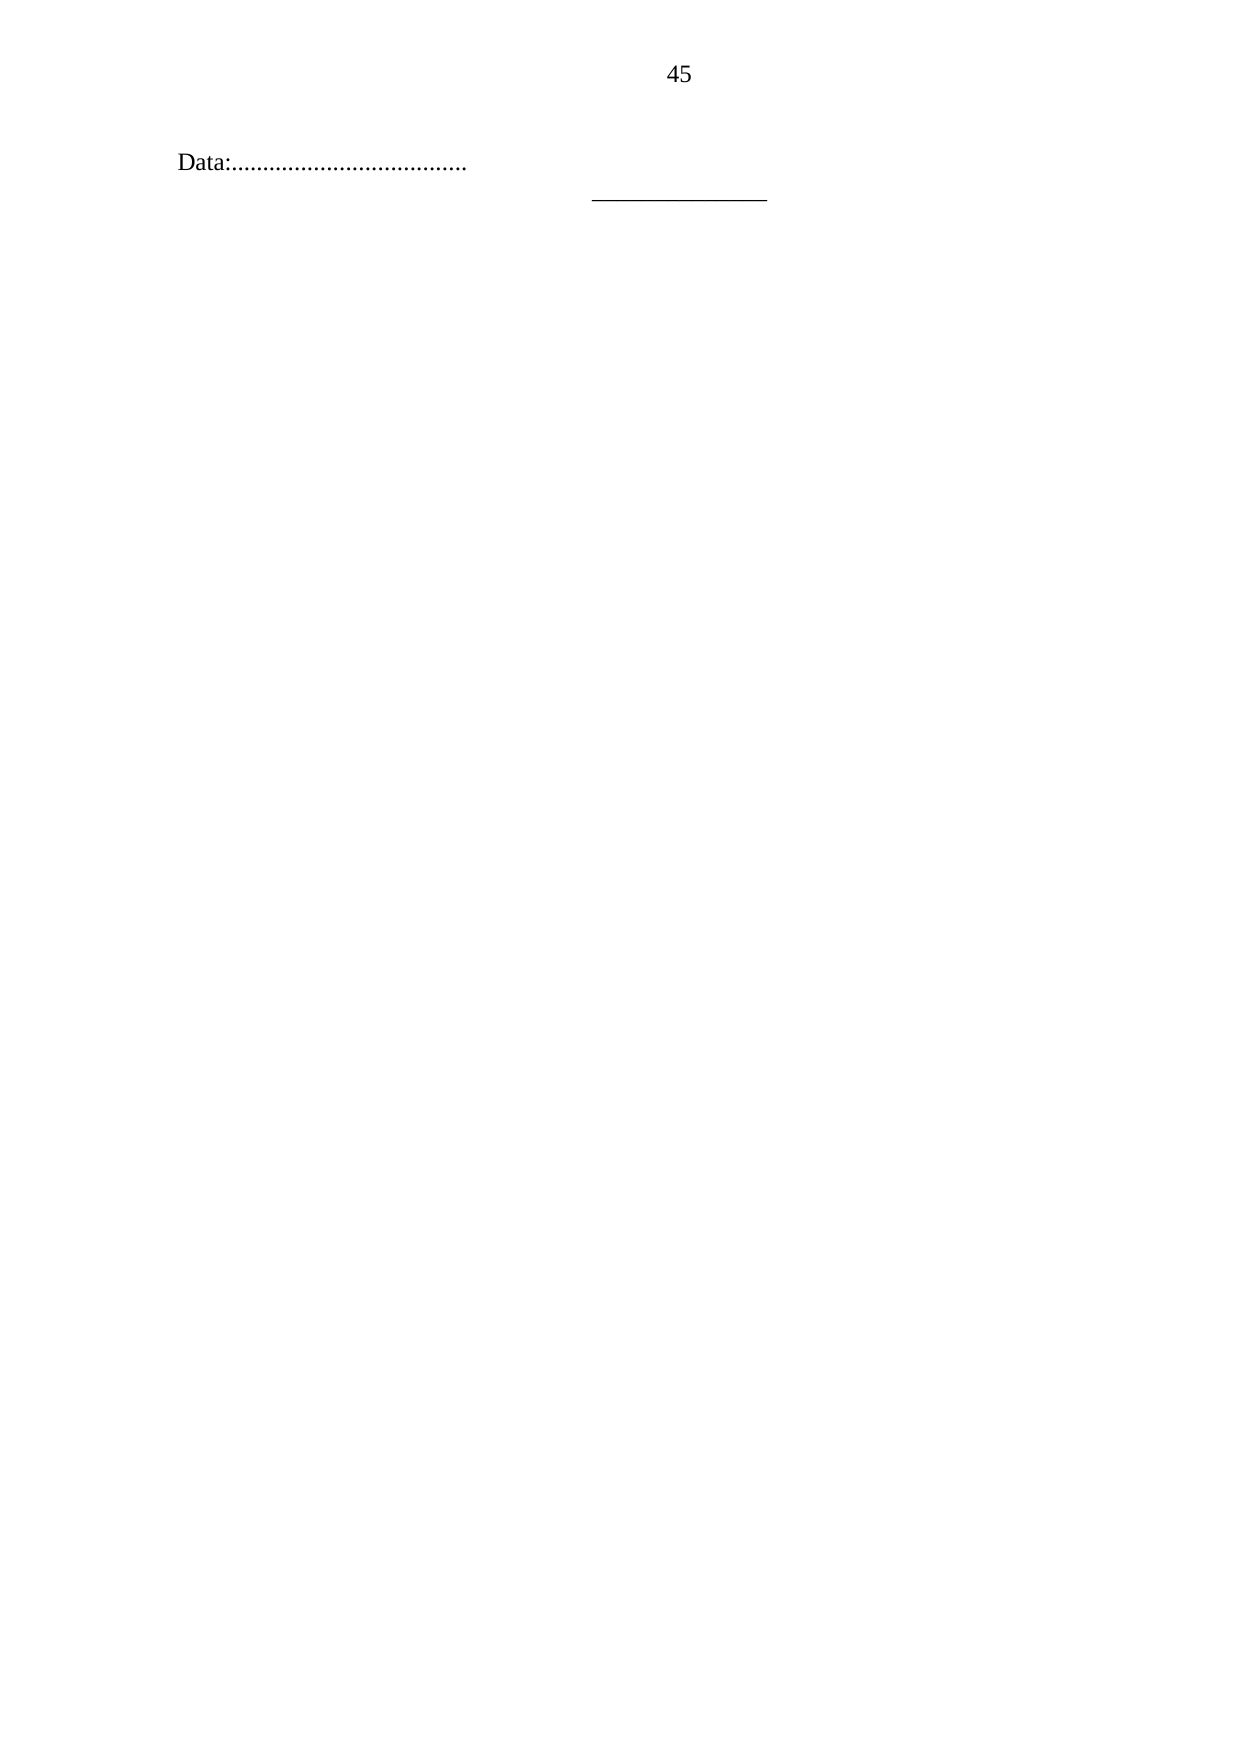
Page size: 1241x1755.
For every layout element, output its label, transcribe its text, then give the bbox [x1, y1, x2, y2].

text ______________ [177, 176, 1181, 204]
text Data: [177, 147, 1181, 176]
